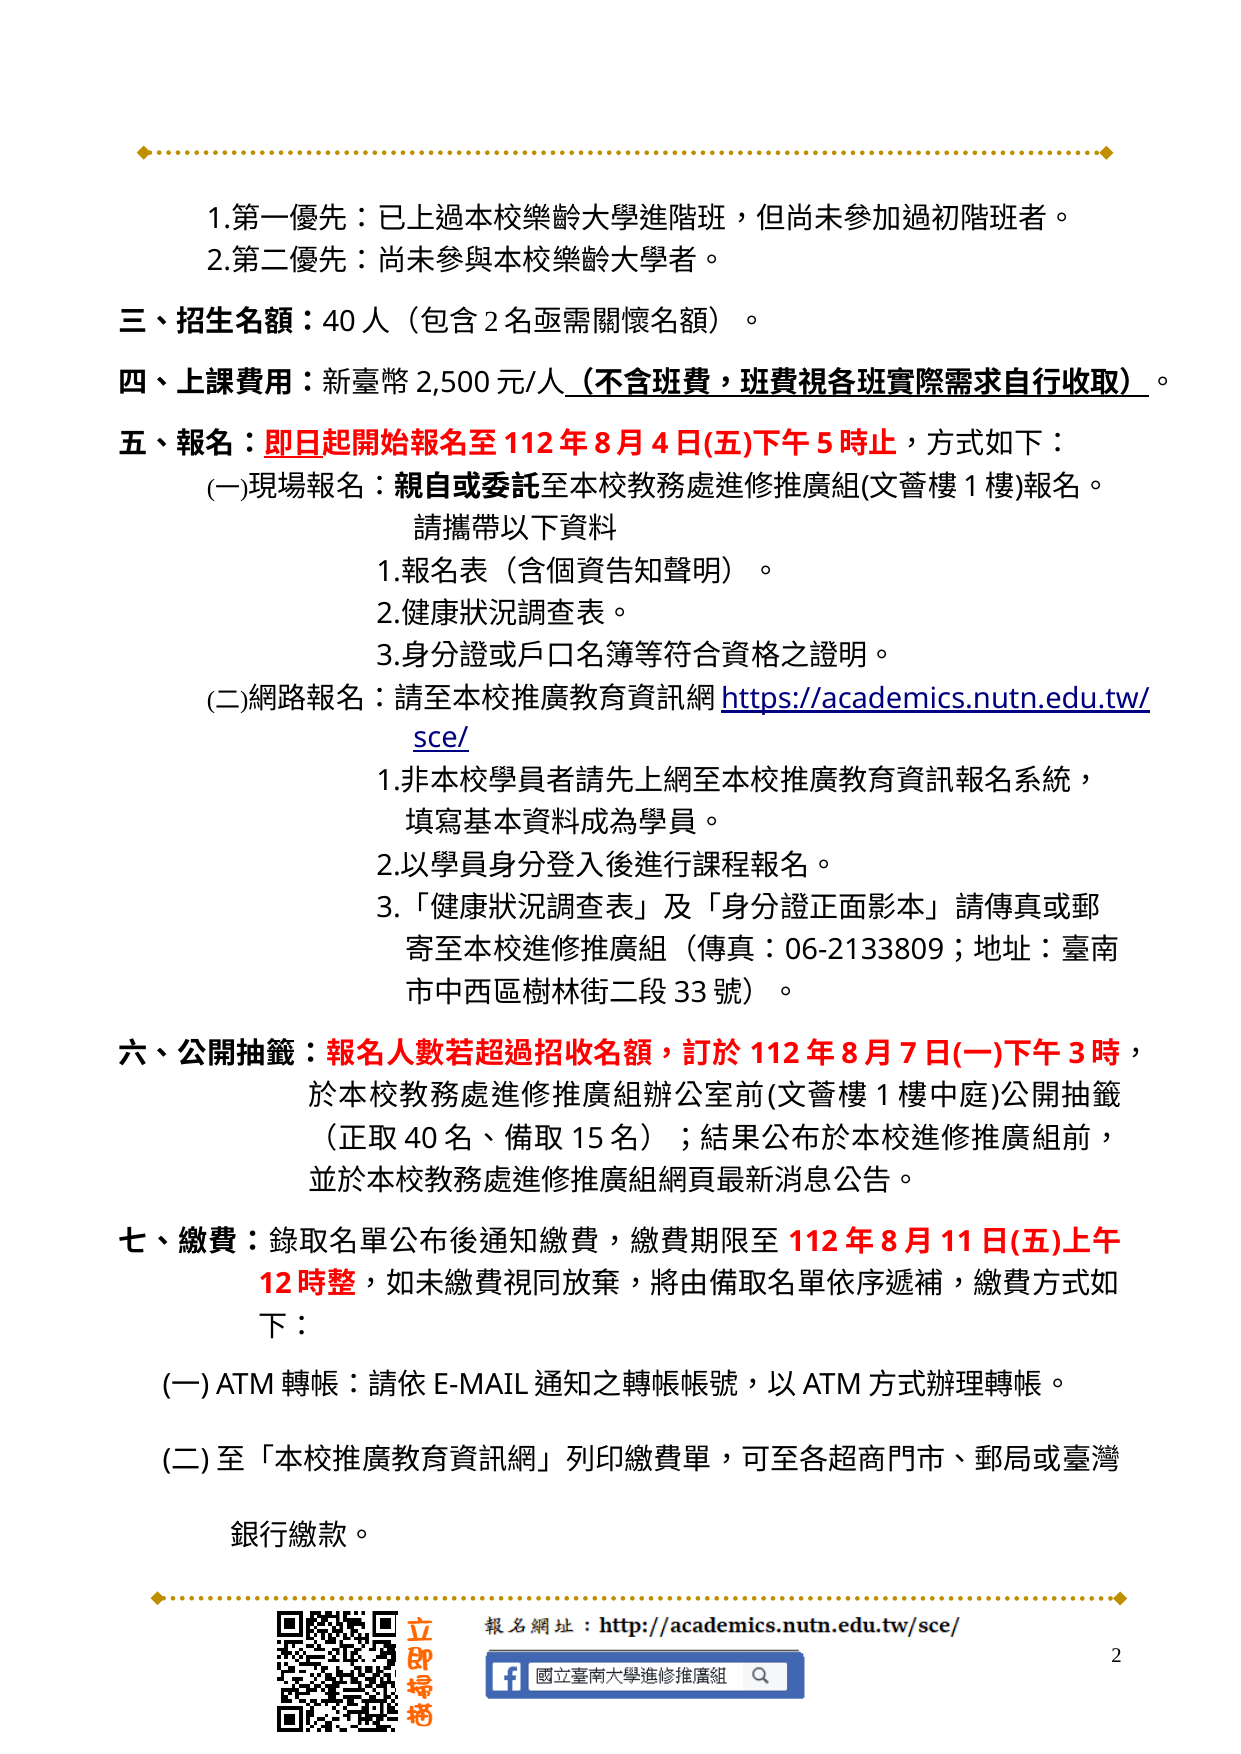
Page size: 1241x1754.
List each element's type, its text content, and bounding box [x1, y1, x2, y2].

text 2.第二優先：尚未參與本校樂齡大學者。 [118, 237, 1122, 279]
picture [480, 1609, 968, 1707]
text (二) 至「本校推廣教育資訊網」列印繳費單，可至各超商門市、郵局或臺灣銀行繳款。 [162, 1420, 1122, 1570]
list 網路報名：請至本校推廣教育資訊網https://academics.nutn.edu.tw/sce/ [207, 674, 1181, 756]
text 1.非本校學員者請先上網至本校推廣教育資訊報名系統，填寫基本資料成為學員。 [376, 756, 1122, 841]
text 六、公開抽籤：報名人數若超過招收名額，訂於112年8月7日(一)下午3時，於本校教務處進修推廣組辦公室前(文薈樓1樓中庭)公開抽籤（正取40名、備取15名）；結果公布於本校進修推廣組前，並於本校教務處進修推廣組網頁最新消息公告。 [118, 1029, 1122, 1199]
list 報名表（含個資告知聲明）。 [376, 547, 1122, 589]
picture [272, 1605, 440, 1736]
text 七、繳費：錄取名單公布後通知繳費，繳費期限至112年8月11日(五)上午12時整，如未繳費視同放棄，將由備取名單依序遞補，繳費方式如下： [118, 1218, 1122, 1345]
text 四、上課費用：新臺幣2,500元/人（不含班費，班費視各班實際需求自行收取）。 [118, 359, 1152, 401]
list 現場報名：親自或委託至本校教務處進修推廣組(文薈樓1樓)報名。 請攜帶以下資料 [207, 462, 1181, 547]
text 五、報名：即日起開始報名至112年8月4日(五)下午5時止，方式如下： [118, 420, 1122, 462]
text 三、招生名額：40人（包含2名亟需關懷名額）。 [118, 298, 1196, 340]
text (一) ATM轉帳：請依E-MAIL通知之轉帳帳號，以ATM方式辦理轉帳。 [162, 1345, 1122, 1420]
text 2.以學員身分登入後進行課程報名。 [376, 841, 1122, 883]
text 1.第一優先：已上過本校樂齡大學進階班，但尚未參加過初階班者。 [118, 194, 1122, 237]
list 健康狀況調查表。 [376, 589, 1122, 632]
text 3.「健康狀況調查表」及「身分證正面影本」請傳真或郵寄至本校進修推廣組（傳真：06-2133809；地址：臺南市中西區樹林街二段33號）。 [376, 883, 1122, 1011]
list 身分證或戶口名簿等符合資格之證明。 [376, 632, 1122, 674]
